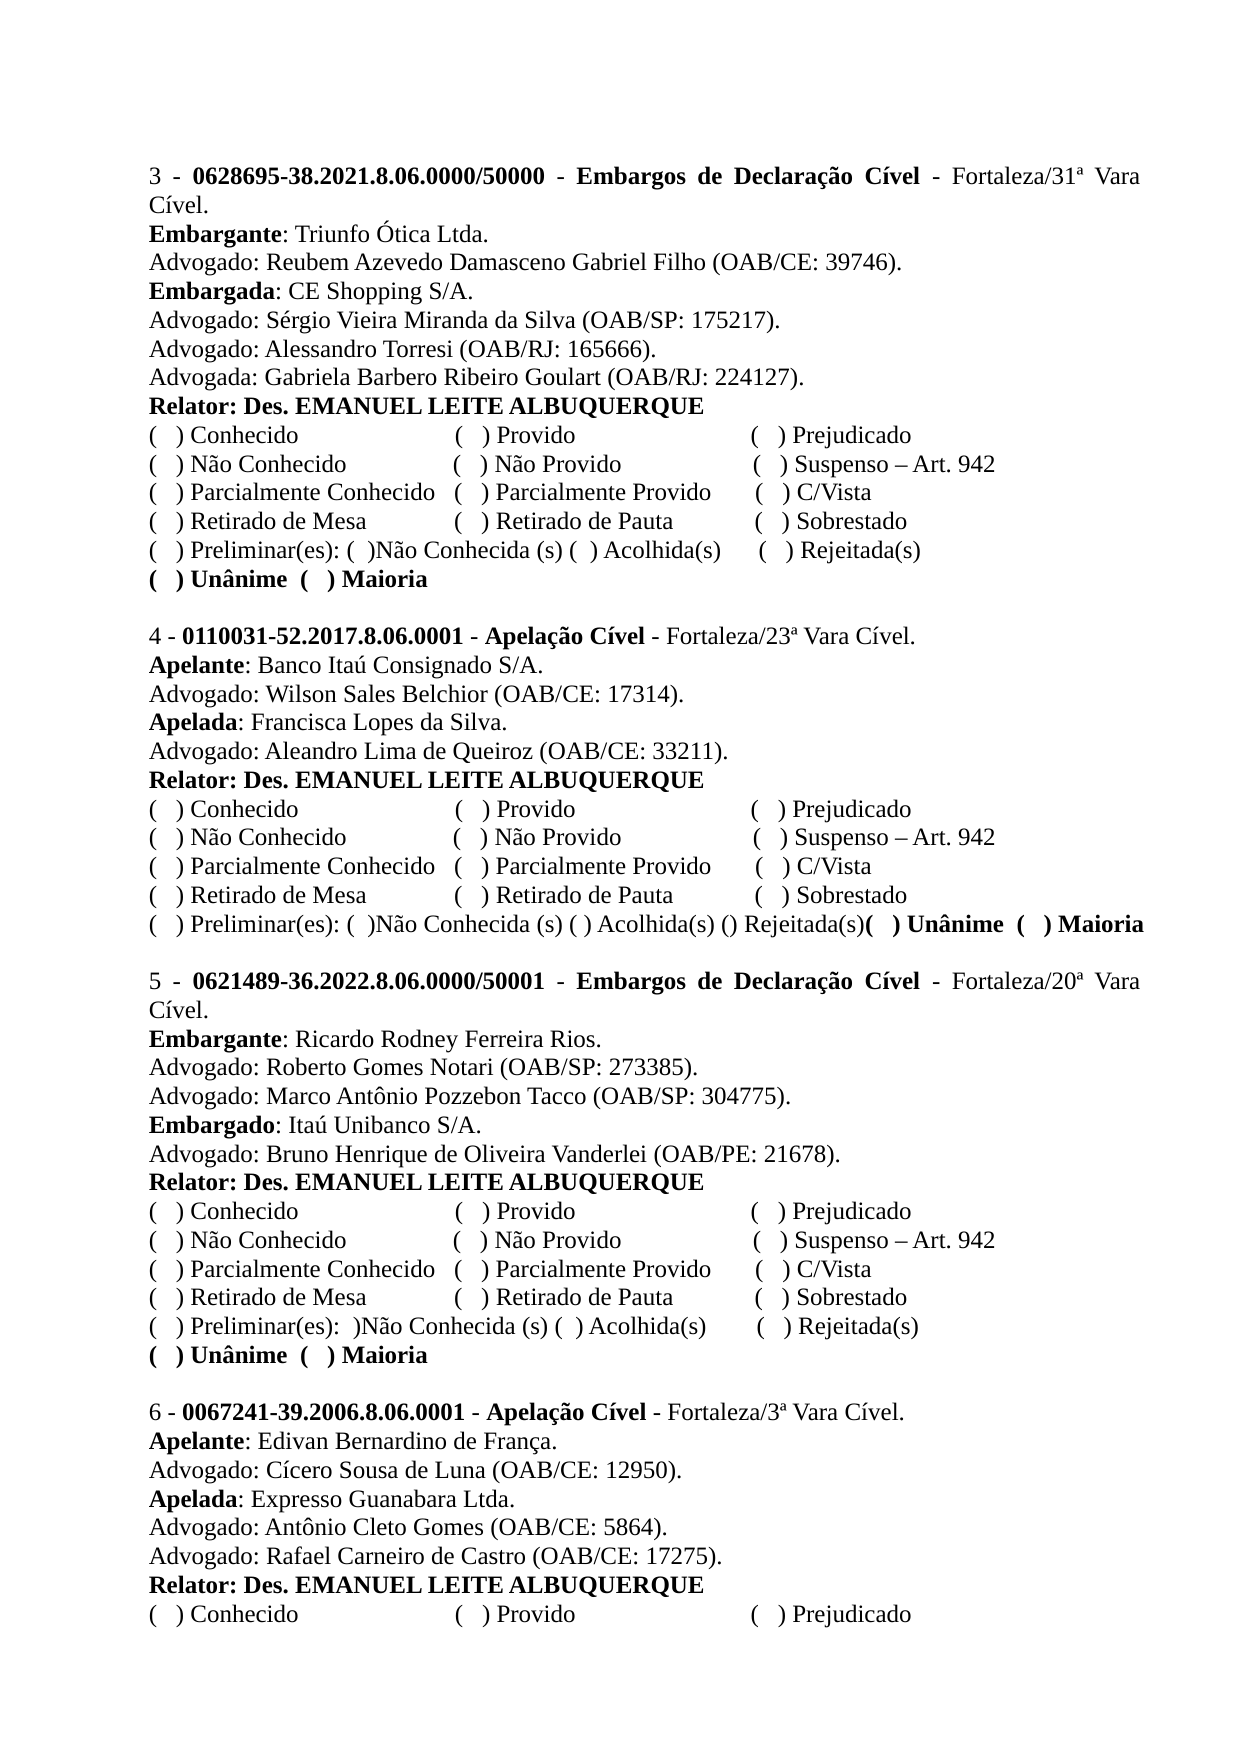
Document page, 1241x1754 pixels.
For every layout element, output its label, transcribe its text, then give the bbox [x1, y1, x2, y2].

text Embargante: Triunfo Ótica Ltda. [148, 219, 1141, 247]
text ( ) Conhecido ( ) Provido ( ) Prejudicado [148, 794, 1141, 822]
text ( ) Conhecido ( ) Provido ( ) Prejudicado [148, 1599, 1141, 1627]
text Advogado: Aleandro Lima de Queiroz (OAB/CE: 33211). [148, 736, 1141, 765]
text ( ) Retirado de Mesa ( ) Retirado de Pauta ( ) Sobrestado [148, 880, 1158, 909]
text Advogado: Bruno Henrique de Oliveira Vanderlei (OAB/PE: 21678). [148, 1139, 1141, 1167]
text ( ) Não Conhecido ( ) Não Provido ( ) Suspenso – Art. 942 [148, 449, 1158, 477]
text ( ) Conhecido ( ) Provido ( ) Prejudicado [148, 420, 1141, 449]
text Advogado: Marco Antônio Pozzebon Tacco (OAB/SP: 304775). [148, 1081, 1141, 1110]
text ( ) Unânime ( ) Maioria [148, 564, 1158, 592]
text Apelante: Banco Itaú Consignado S/A. [148, 650, 1141, 679]
text ( ) Não Conhecido ( ) Não Provido ( ) Suspenso – Art. 942 [148, 822, 1158, 851]
text Advogado: Antônio Cleto Gomes (OAB/CE: 5864). [148, 1512, 1141, 1541]
text Relator: Des. EMANUEL LEITE ALBUQUERQUE [148, 765, 1141, 794]
text 4 - 0110031-52.2017.8.06.0001 - Apelação Cível - Fortaleza/23ª Vara Cível. [148, 621, 1141, 650]
text Advogado: Cícero Sousa de Luna (OAB/CE: 12950). [148, 1455, 1141, 1484]
text ( ) Retirado de Mesa ( ) Retirado de Pauta ( ) Sobrestado [148, 506, 1158, 535]
text Advogado: Reubem Azevedo Damasceno Gabriel Filho (OAB/CE: 39746). [148, 247, 1141, 276]
text ( ) Retirado de Mesa ( ) Retirado de Pauta ( ) Sobrestado [148, 1282, 1158, 1311]
text Embargado: Itaú Unibanco S/A. [148, 1110, 1141, 1139]
text 6 - 0067241-39.2006.8.06.0001 - Apelação Cível - Fortaleza/3ª Vara Cível. [148, 1397, 1141, 1426]
text Relator: Des. EMANUEL LEITE ALBUQUERQUE [148, 1167, 1141, 1196]
text Relator: Des. EMANUEL LEITE ALBUQUERQUE [148, 1570, 1141, 1599]
text Relator: Des. EMANUEL LEITE ALBUQUERQUE [148, 391, 1141, 420]
text Embargada: CE Shopping S/A. [148, 276, 1141, 305]
text Advogado: Wilson Sales Belchior (OAB/CE: 17314). [148, 679, 1141, 707]
text Advogada: Gabriela Barbero Ribeiro Goulart (OAB/RJ: 224127). [148, 362, 1141, 391]
text 5 - 0621489-36.2022.8.06.0000/50001 - Embargos de Declaração Cível - Fortaleza/20ª Vara Cível. [148, 966, 1141, 1024]
text Embargante: Ricardo Rodney Ferreira Rios. [148, 1024, 1141, 1052]
text Advogado: Roberto Gomes Notari (OAB/SP: 273385). [148, 1052, 1141, 1081]
text 3 - 0628695-38.2021.8.06.0000/50000 - Embargos de Declaração Cível - Fortaleza/31ª Vara Cível. [148, 161, 1141, 219]
text ( ) Conhecido ( ) Provido ( ) Prejudicado [148, 1196, 1141, 1225]
text ( ) Preliminar(es): ( )Não Conhecida (s) ( ) Acolhida(s) () Rejeitada(s)( ) Unânime ( ) Maioria [148, 909, 1158, 937]
text Advogado: Rafael Carneiro de Castro (OAB/CE: 17275). [148, 1541, 1141, 1570]
text ( ) Unânime ( ) Maioria [148, 1340, 1158, 1369]
text ( ) Não Conhecido ( ) Não Provido ( ) Suspenso – Art. 942 [148, 1225, 1158, 1254]
text ( ) Parcialmente Conhecido ( ) Parcialmente Provido ( ) C/Vista [148, 477, 1158, 506]
text ( ) Parcialmente Conhecido ( ) Parcialmente Provido ( ) C/Vista [148, 1254, 1158, 1282]
text Apelada: Francisca Lopes da Silva. [148, 707, 1141, 736]
text Advogado: Alessandro Torresi (OAB/RJ: 165666). [148, 334, 1141, 362]
text ( ) Preliminar(es): ( )Não Conhecida (s) ( ) Acolhida(s) ( ) Rejeitada(s) [148, 535, 1158, 564]
text Apelada: Expresso Guanabara Ltda. [148, 1484, 1141, 1512]
text ( ) Parcialmente Conhecido ( ) Parcialmente Provido ( ) C/Vista [148, 851, 1158, 880]
text Apelante: Edivan Bernardino de França. [148, 1426, 1141, 1455]
text Advogado: Sérgio Vieira Miranda da Silva (OAB/SP: 175217). [148, 305, 1141, 334]
text ( ) Preliminar(es): )Não Conhecida (s) ( ) Acolhida(s) ( ) Rejeitada(s) [148, 1311, 1158, 1340]
